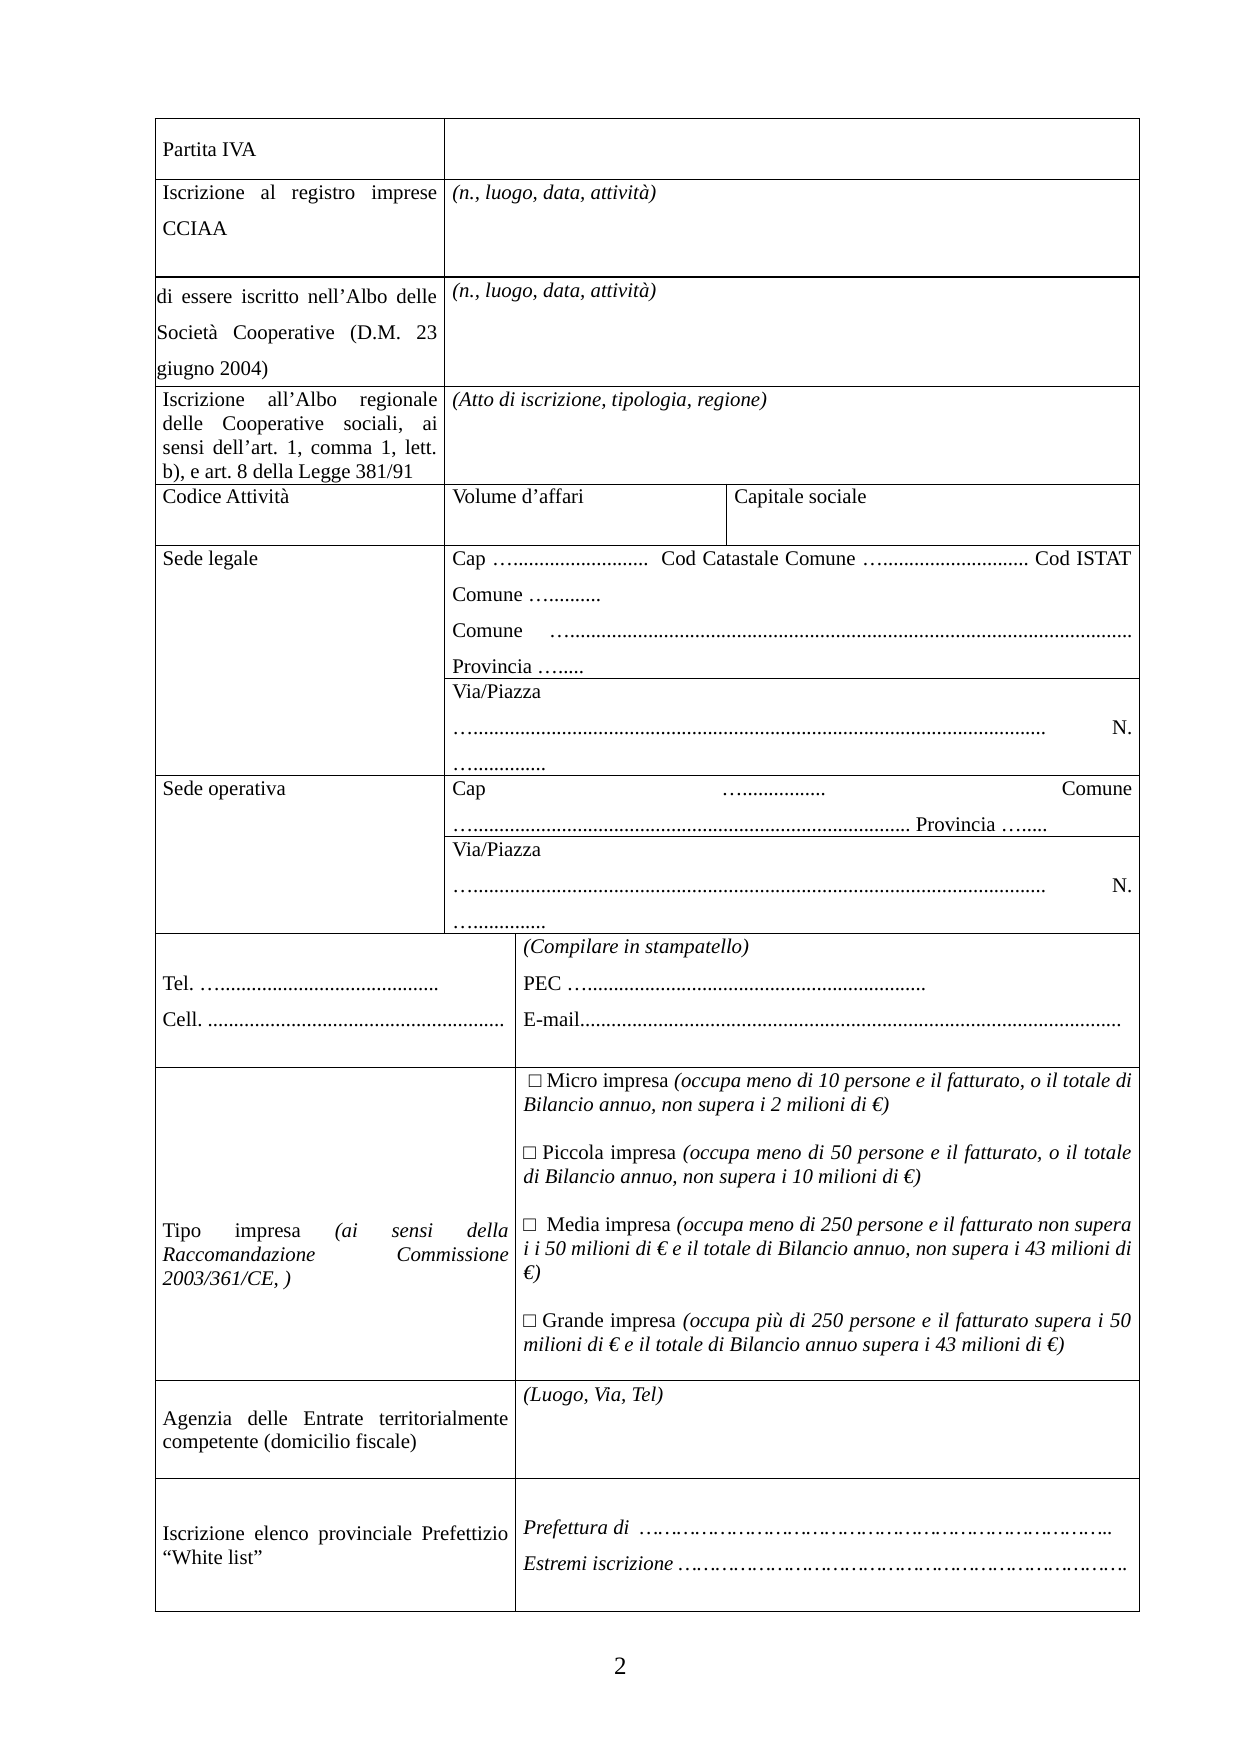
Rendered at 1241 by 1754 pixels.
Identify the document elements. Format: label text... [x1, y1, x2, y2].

table_cell Sede legale [156, 546, 444, 775]
table_cell Sede operativa [156, 776, 444, 933]
table_cell Tipo impresa (ai sensi della Raccomandazione Commissione 2003/361/CE, ) [156, 1068, 515, 1380]
table_cell Via/Piazza ….............................................................................................................. N. ….............. [445, 837, 1139, 933]
table_cell Iscrizione all’Albo regionale delle Cooperative sociali, ai sensi dell’art. 1, comma 1, lett. b), e art. 8 della Legge 381/91 [156, 387, 444, 483]
table_cell Cap …................ Comune ….................................................................................... Provincia …..... [445, 776, 1139, 836]
table_cell Tel. ….......................................... Cell. ......................................................... [156, 934, 515, 1067]
table_cell Via/Piazza ….............................................................................................................. N. ….............. [445, 679, 1139, 775]
table_cell (Compilare in stampatello) PEC …................................................................. E-mail........................................................................................................ [516, 934, 1139, 1067]
table_cell Iscrizione al registro imprese CCIAA [156, 180, 444, 276]
table_cell Partita IVA [156, 119, 444, 179]
table_cell Capitale sociale [727, 485, 1139, 544]
table_cell (Luogo, Via, Tel) [516, 1381, 1139, 1478]
table_cell Codice Attività [156, 485, 444, 544]
table_cell Prefettura di ………………………………………………………………….. Estremi iscrizione ………………………………………………………………. [516, 1479, 1139, 1611]
table_cell (Atto di iscrizione, tipologia, regione) [445, 387, 1139, 483]
table_cell Cap ….......................... Cod Catastale Comune …............................ Cod ISTAT Comune ….......... Comune …............................................................................................................ Provincia …..... [445, 546, 1139, 678]
table_cell Iscrizione elenco provinciale Prefettizio “White list” [156, 1479, 515, 1611]
table_cell Agenzia delle Entrate territorialmente competente (domicilio fiscale) [156, 1381, 515, 1478]
table_cell Volume d’affari [445, 485, 726, 544]
table_cell □ Micro impresa (occupa meno di 10 persone e il fatturato, o il totale di Bilancio annuo, non supera i 2 milioni di €) □ Piccola impresa (occupa meno di 50 persone e il fatturato, o il totale di Bilancio annuo, non supera i 10 milioni di €) □ Media impresa (occupa meno di 250 persone e il fatturato non supera i i 50 milioni di € e il totale di Bilancio annuo, non supera i 43 milioni di €) □ Grande impresa (occupa più di 250 persone e il fatturato supera i 50 milioni di € e il totale di Bilancio annuo supera i 43 milioni di €) [516, 1068, 1139, 1380]
table_cell (n., luogo, data, attività) [445, 180, 1139, 276]
table_cell (n., luogo, data, attività) [445, 278, 1139, 386]
table_cell di essere iscritto nell’Albo delle Società Cooperative (D.M. 23 giugno 2004) [156, 278, 444, 386]
table_cell [445, 119, 1139, 179]
